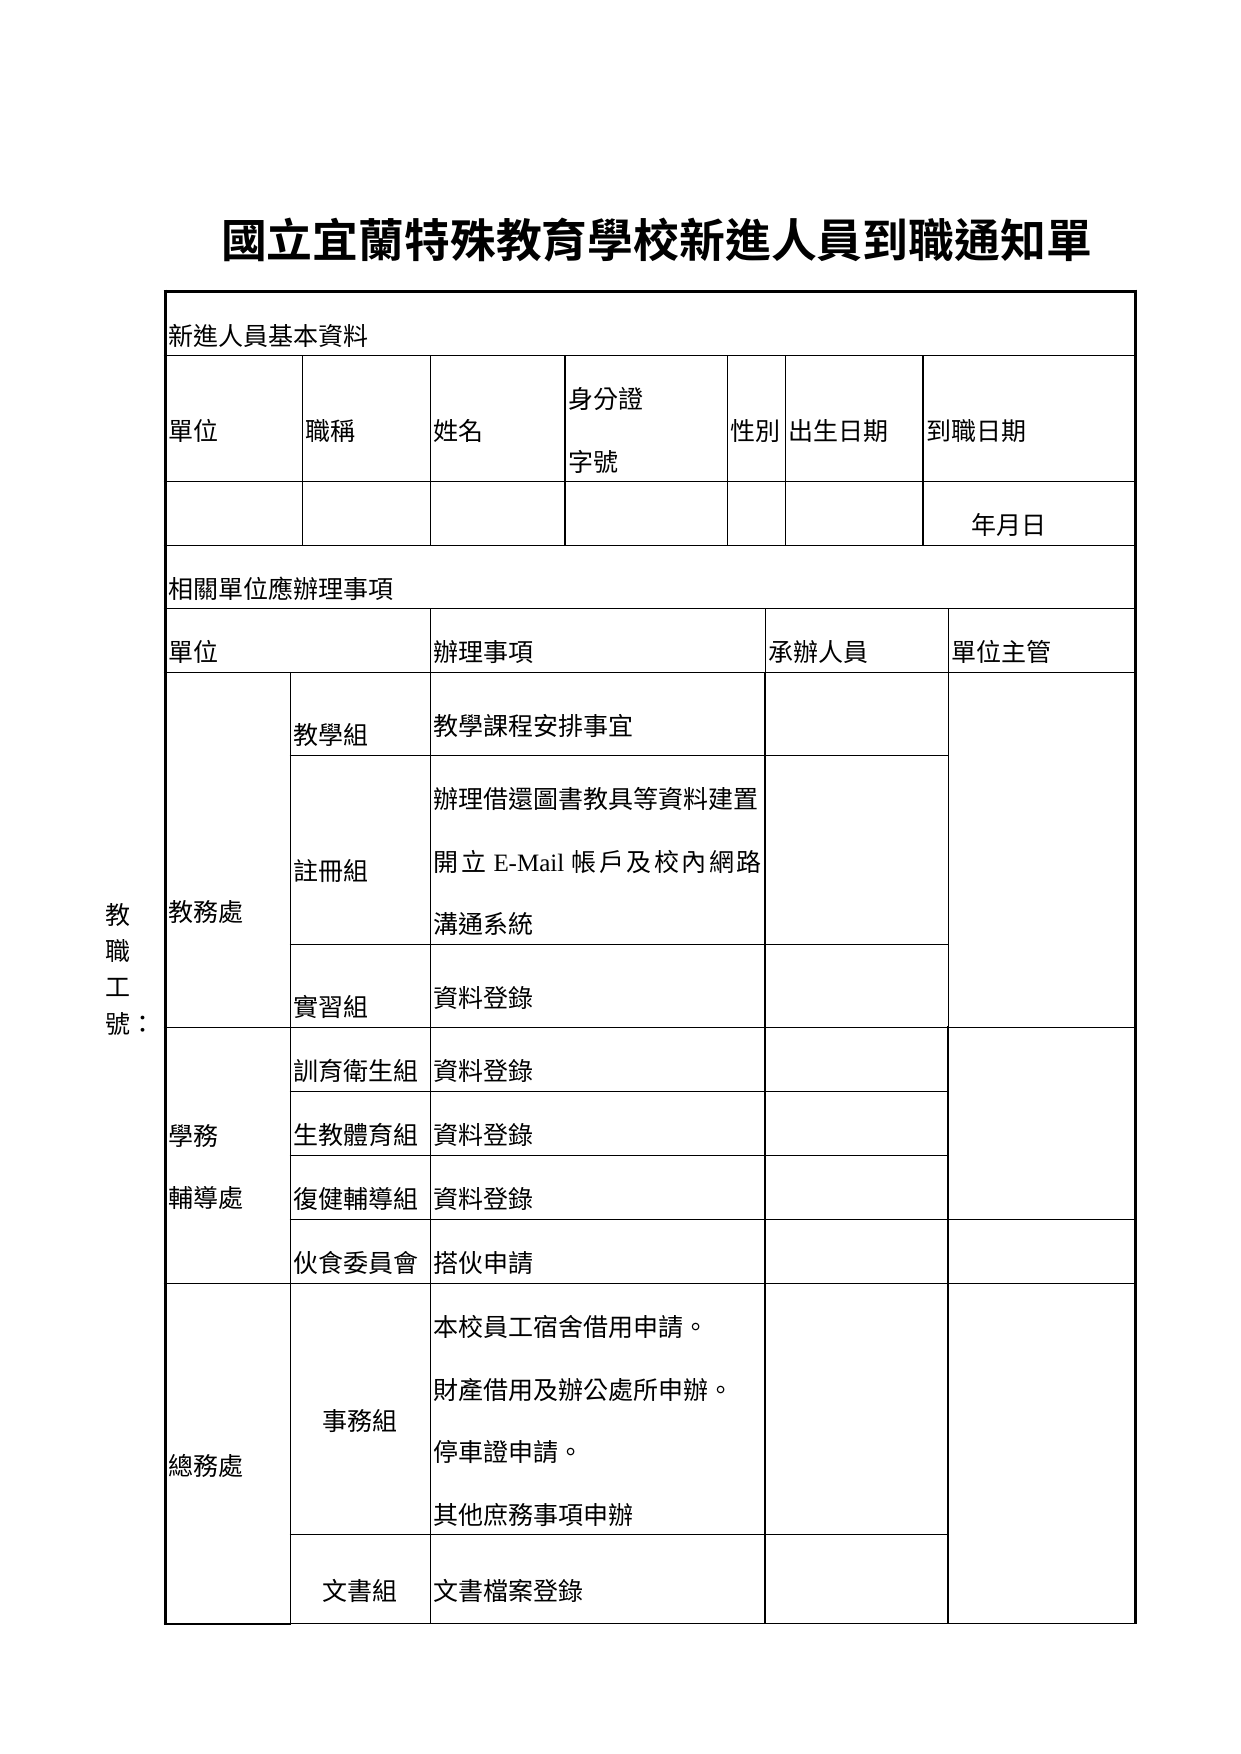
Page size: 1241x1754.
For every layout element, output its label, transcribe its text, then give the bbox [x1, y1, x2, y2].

table_header 新進人員基本資料 [167, 293, 1134, 355]
table_cell [766, 1535, 947, 1623]
table_cell 職稱 [303, 356, 430, 481]
table_cell [766, 945, 948, 1026]
table_cell [303, 482, 430, 545]
table_cell 註冊組 [291, 756, 430, 944]
table_cell 教務處 [167, 673, 290, 1026]
table_cell 身分證 字號 [566, 356, 727, 481]
table_cell 教學組 [291, 673, 430, 754]
table_cell [167, 482, 302, 545]
table_cell [949, 1220, 1134, 1283]
table_cell 搭伙申請 [431, 1220, 764, 1283]
table_cell 單位 [167, 609, 430, 672]
table_cell 姓名 [431, 356, 564, 481]
table_cell 訓育衛生組 [291, 1028, 430, 1091]
table_cell 學務 輔導處 [167, 1028, 290, 1283]
table_cell 實習組 [291, 945, 430, 1026]
table_cell 年月日 [924, 482, 1134, 545]
table_cell 資料登錄 [431, 1028, 764, 1091]
table_cell [786, 482, 922, 545]
table_cell 文書檔案登錄 [431, 1535, 764, 1623]
table_cell 資料登錄 [431, 1092, 764, 1154]
table_cell [949, 1284, 1134, 1623]
table_cell 承辦人員 [766, 609, 948, 672]
table_cell 總務處 [167, 1284, 290, 1623]
table_cell 生教體育組 [291, 1092, 430, 1154]
table_cell [766, 1220, 947, 1283]
table_cell 事務組 [291, 1284, 430, 1534]
table_cell [728, 482, 785, 545]
table_cell 辦理借還圖書教具等資料建置 開立E-Mail帳戶及校內網路溝通系統 [431, 756, 764, 944]
table_cell 單位 [167, 356, 302, 481]
table_cell [766, 1156, 947, 1219]
table_cell 教務處 [90, 888, 146, 1072]
table_cell [766, 1092, 947, 1154]
table_cell 到職日期 [924, 356, 1134, 481]
table_cell [949, 1028, 1134, 1219]
table_cell [766, 1028, 947, 1091]
table_cell [766, 673, 948, 754]
table_cell 教學課程安排事宜 [431, 673, 764, 754]
table_cell [766, 1284, 947, 1534]
table_cell 性別 [728, 356, 785, 481]
table_cell 資料登錄 [431, 945, 764, 1026]
table_cell 單位主管 [949, 609, 1134, 672]
table_cell 伙食委員會 [291, 1220, 430, 1283]
table_cell [566, 482, 727, 545]
table_cell 資料登錄 [431, 1156, 764, 1219]
table_cell [431, 482, 564, 545]
table_cell 出生日期 [786, 356, 922, 481]
table_cell 文書組 [291, 1535, 430, 1623]
text 國立宜蘭特殊教育學校新進人員到職通知單 [187, 164, 1125, 289]
table_cell 辦理事項 [431, 609, 765, 672]
table_cell [949, 673, 1134, 1026]
table_cell 復健輔導組 [291, 1156, 430, 1219]
table_cell [766, 756, 948, 944]
table_cell 本校員工宿舍借用申請。 財產借用及辦公處所申辦。 停車證申請。 其他庶務事項申辦 [431, 1284, 764, 1534]
table_cell 相關單位應辦理事項 [167, 546, 1134, 608]
